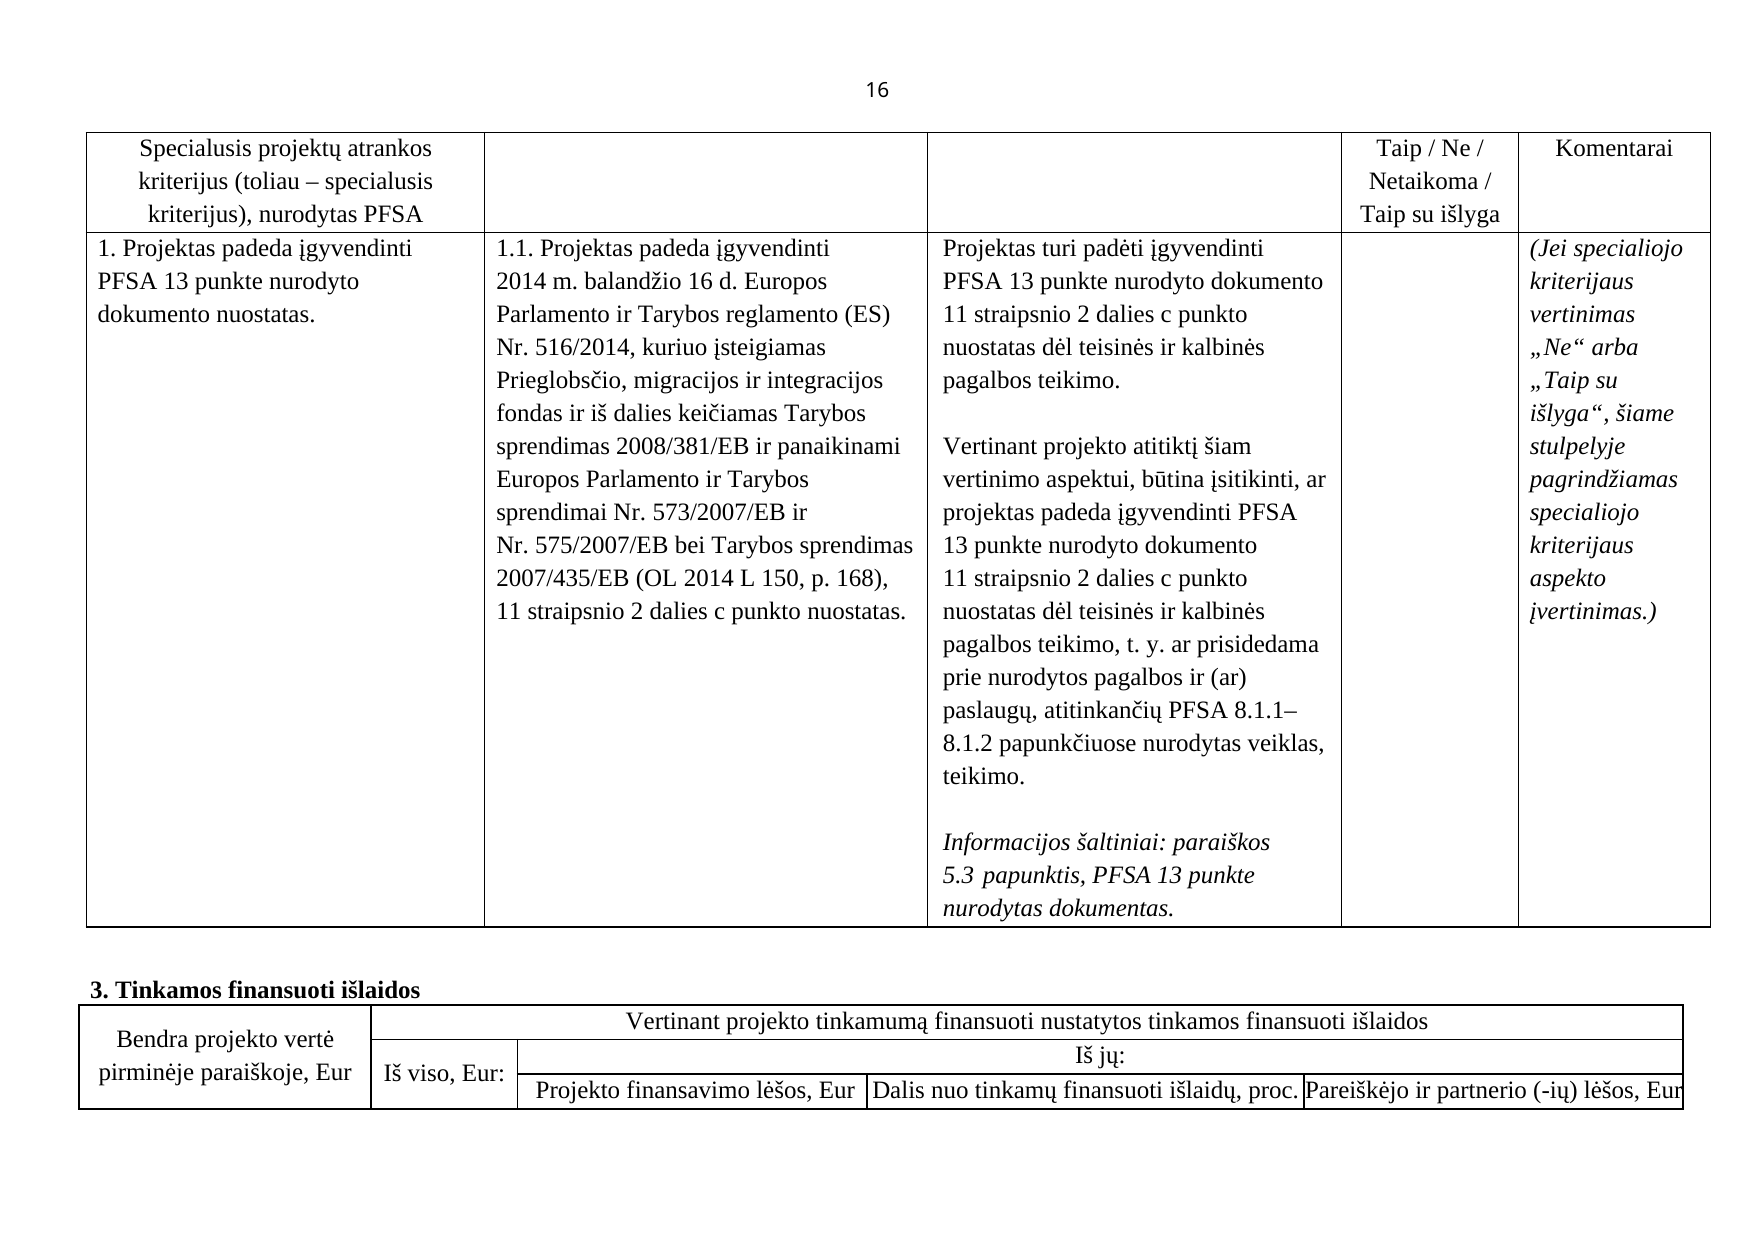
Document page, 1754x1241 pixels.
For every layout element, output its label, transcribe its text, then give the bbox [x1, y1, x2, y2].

table_cell Dalis nuo tinkamų finansuoti išlaidų, proc. [868, 1075, 1303, 1108]
table_header [928, 133, 1341, 232]
table_cell 1.1. Projektas padeda įgyvendinti 2014 m. balandžio 16 d. Europos Parlamento ir Tarybos reglamento (ES) Nr. 516/2014, kuriuo įsteigiamas Prieglobsčio, migracijos ir integracijos fondas ir iš dalies keičiamas Tarybos sprendimas 2008/381/EB ir panaikinami Europos Parlamento ir Tarybos sprendimai Nr. 573/2007/EB ir Nr. 575/2007/EB bei Tarybos sprendimas 2007/435/EB (OL 2014 L 150, p. 168), 11 straipsnio 2 dalies c punkto nuostatas. [485, 233, 927, 926]
table_header [485, 133, 927, 232]
table_header Bendra projekto vertė pirminėje paraiškoje, Eur [80, 1006, 370, 1108]
text 3. Tinkamos finansuoti išlaidos [90, 975, 1679, 1004]
table_cell Projektas turi padėti įgyvendinti PFSA 13 punkte nurodyto dokumento 11 straipsnio 2 dalies c punkto nuostatas dėl teisinės ir kalbinės pagalbos teikimo. Vertinant projekto atitiktį šiam vertinimo aspektui, būtina įsitikinti, ar projektas padeda įgyvendinti PFSA 13 punkte nurodyto dokumento 11 straipsnio 2 dalies c punkto nuostatas dėl teisinės ir kalbinės pagalbos teikimo, t. y. ar prisidedama prie nurodytos pagalbos ir (ar) paslaugų, atitinkančių PFSA 8.1.1–8.1.2 papunkčiuose nurodytas veiklas, teikimo. Informacijos šaltiniai: paraiškos 5.3 papunktis, PFSA 13 punkte nurodytas dokumentas. [928, 233, 1341, 926]
table_cell Iš jų: [518, 1040, 1682, 1073]
table_cell Iš viso, Eur: [372, 1040, 517, 1108]
table_cell 1. Projektas padeda įgyvendinti PFSA 13 punkte nurodyto dokumento nuostatas. [87, 233, 484, 926]
table_cell Pareiškėjo ir partnerio (-ių) lėšos, Eur [1305, 1075, 1682, 1108]
table_cell (Jei specialiojo kriterijaus vertinimas „Ne“ arba „Taip su išlyga“, šiame stulpelyje pagrindžiamas specialiojo kriterijaus aspekto įvertinimas.) [1519, 233, 1710, 926]
table_header Specialusis projektų atrankos kriterijus (toliau – specialusis kriterijus), nurodytas PFSA [87, 133, 484, 232]
table_cell Taip / Ne / Netaikoma / Taip su išlyga [1342, 133, 1518, 232]
table_header Vertinant projekto tinkamumą finansuoti nustatytos tinkamos finansuoti išlaidos [372, 1006, 1682, 1039]
table_cell Projekto finansavimo lėšos, Eur [518, 1075, 866, 1108]
table_cell [1342, 233, 1518, 926]
table_cell Komentarai [1519, 133, 1710, 232]
